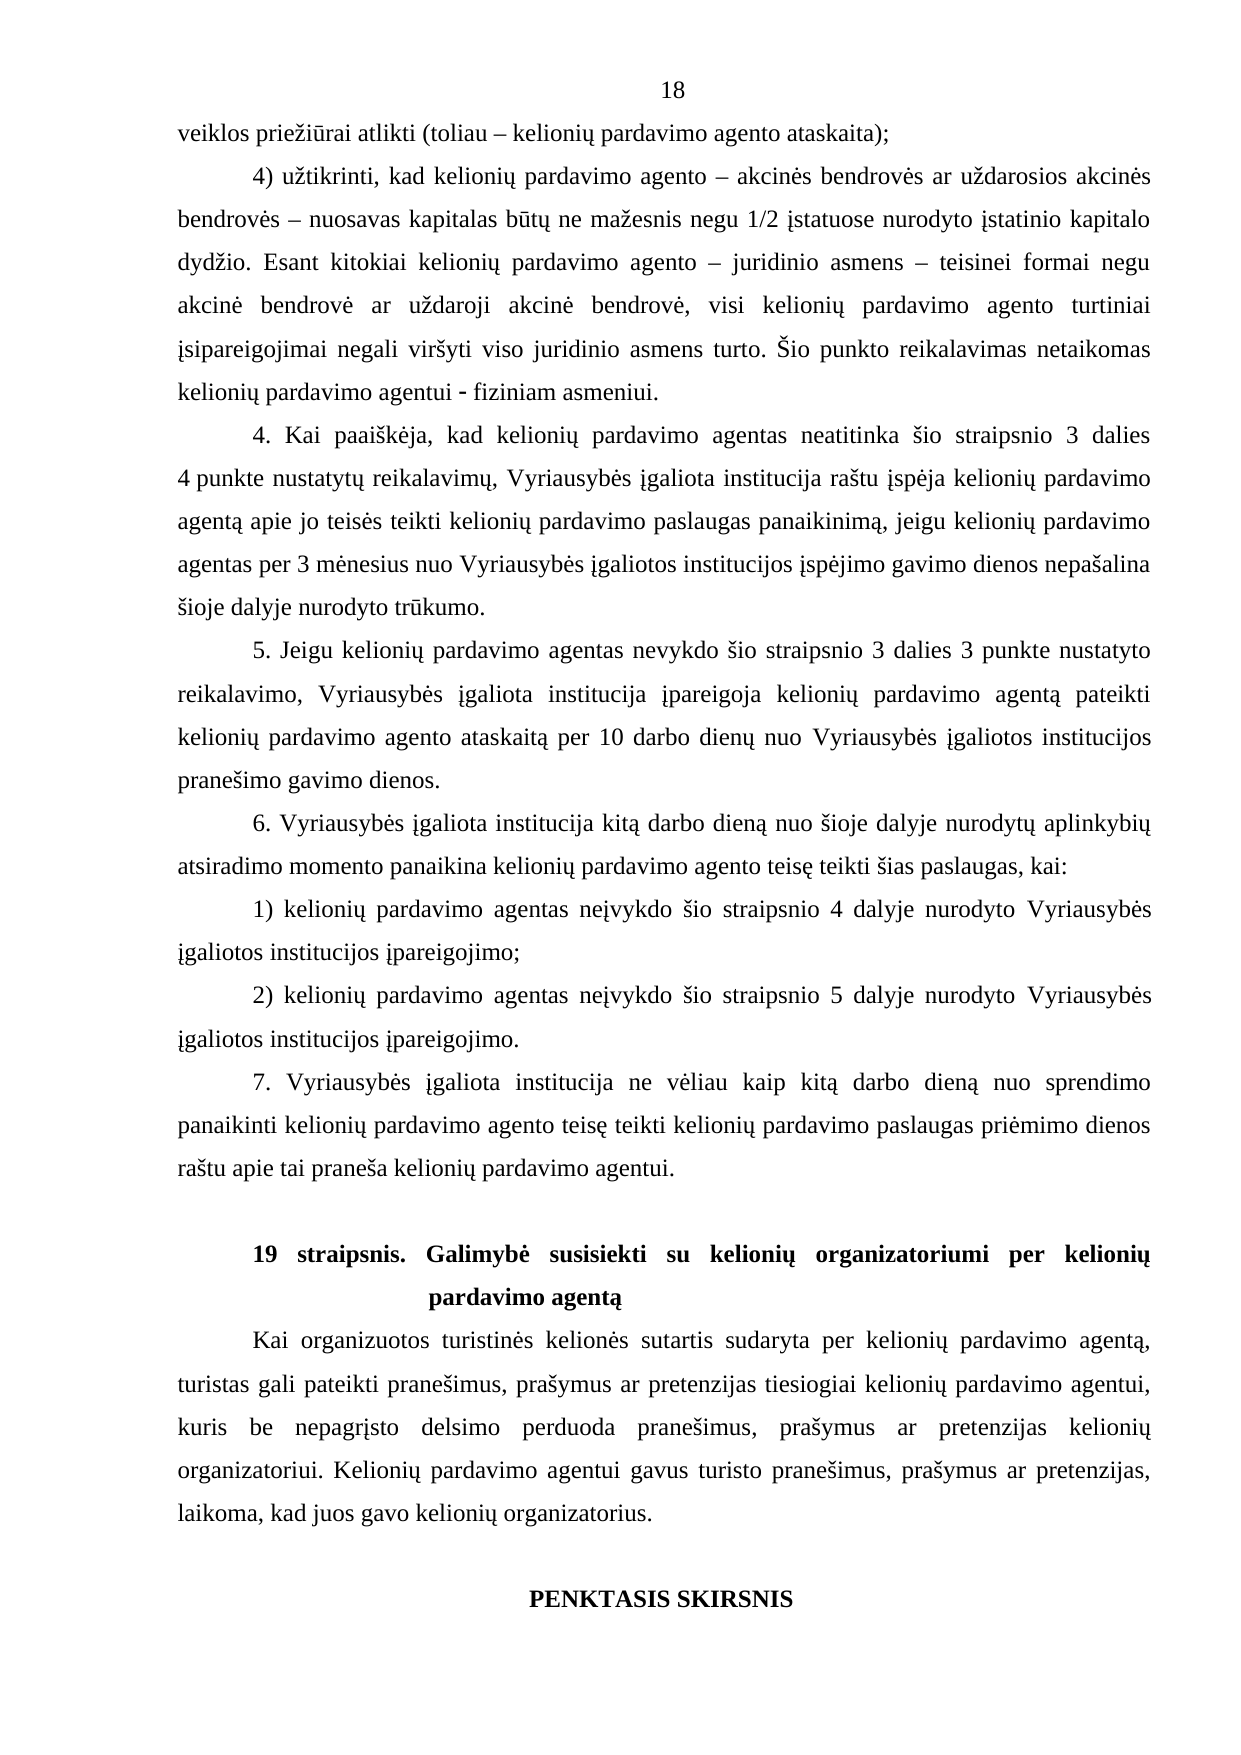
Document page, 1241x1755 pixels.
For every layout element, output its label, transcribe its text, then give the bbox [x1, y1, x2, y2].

text 5. Jeigu kelionių pardavimo agentas nevykdo šio straipsnio 3 dalies 3 punkte nustatyto reikalavimo, Vyriausybės įgaliota institucija įpareigoja kelionių pardavimo agentą pateikti kelionių pardavimo agento ataskaitą per 10 darbo dienų nuo Vyriausybės įgaliotos institucijos pranešimo gavimo dienos. [177, 636, 1152, 794]
text 1) kelionių pardavimo agentas neįvykdo šio straipsnio 4 dalyje nurodyto Vyriausybės įgaliotos institucijos įpareigojimo; [177, 894, 1152, 966]
text veiklos priežiūrai atlikti (toliau – kelionių pardavimo agento ataskaita); [177, 118, 1152, 147]
text 7. Vyriausybės įgaliota institucija ne vėliau kaip kitą darbo dieną nuo sprendimo panaikinti kelionių pardavimo agento teisę teikti kelionių pardavimo paslaugas priėmimo dienos raštu apie tai praneša kelionių pardavimo agentui. [177, 1067, 1152, 1182]
text 2) kelionių pardavimo agentas neįvykdo šio straipsnio 5 dalyje nurodyto Vyriausybės įgaliotos institucijos įpareigojimo. [177, 981, 1152, 1052]
text 6. Vyriausybės įgaliota institucija kitą darbo dieną nuo šioje dalyje nurodytų aplinkybių atsiradimo momento panaikina kelionių pardavimo agento teisę teikti šias paslaugas, kai: [177, 808, 1152, 880]
text Kai organizuotos turistinės kelionės sutartis sudaryta per kelionių pardavimo agentą, turistas gali pateikti pranešimus, prašymus ar pretenzijas tiesiogiai kelionių pardavimo agentui, kuris be nepagrįsto delsimo perduoda pranešimus, prašymus ar pretenzijas kelionių organizatoriui. Kelionių pardavimo agentui gavus turisto pranešimus, prašymus ar pretenzijas, laikoma, kad juos gavo kelionių organizatorius. [177, 1326, 1152, 1527]
text PENKTASIS SKIRSNIS [177, 1584, 1152, 1613]
text 4. Kai paaiškėja, kad kelionių pardavimo agentas neatitinka šio straipsnio 3 dalies 4 punkte nustatytų reikalavimų, Vyriausybės įgaliota institucija raštu įspėja kelionių pardavimo agentą apie jo teisės teikti kelionių pardavimo paslaugas panaikinimą, jeigu kelionių pardavimo agentas per 3 mėnesius nuo Vyriausybės įgaliotos institucijos įspėjimo gavimo dienos nepašalina šioje dalyje nurodyto trūkumo. [177, 420, 1152, 621]
text 4) užtikrinti, kad kelionių pardavimo agento – akcinės bendrovės ar uždarosios akcinės bendrovės – nuosavas kapitalas būtų ne mažesnis negu 1/2 įstatuose nurodyto įstatinio kapitalo dydžio. Esant kitokiai kelionių pardavimo agento – juridinio asmens – teisinei formai negu akcinė bendrovė ar uždaroji akcinė bendrovė, visi kelionių pardavimo agento turtiniai įsipareigojimai negali viršyti viso juridinio asmens turto. Šio punkto reikalavimas netaikomas kelionių pardavimo agentui  fiziniam asmeniui. [177, 161, 1152, 406]
text 19 straipsnis. Galimybė susisiekti su kelionių organizatoriumi per kelionių pardavimo agentą [252, 1239, 1152, 1311]
